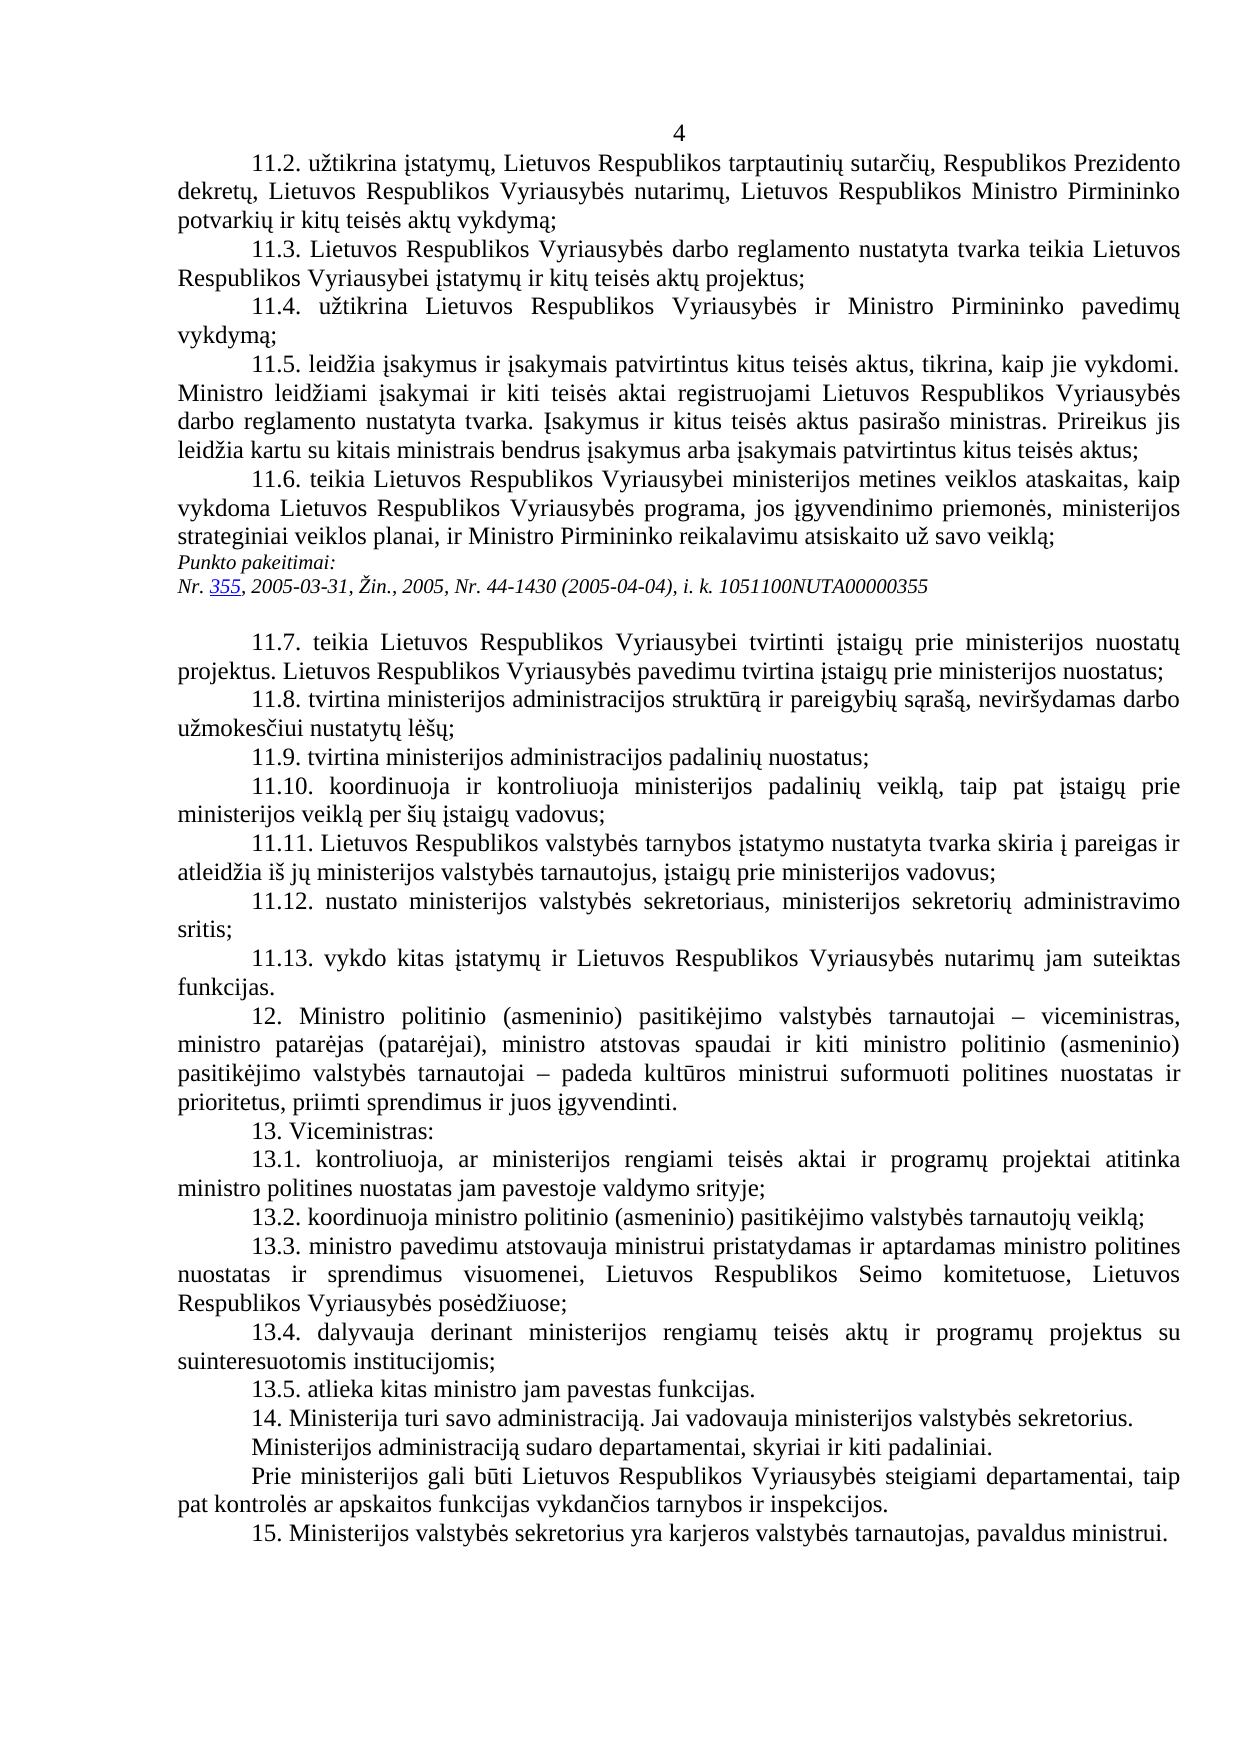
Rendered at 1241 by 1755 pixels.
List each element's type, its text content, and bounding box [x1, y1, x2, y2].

text 13.3. ministro pavedimu atstovauja ministrui pristatydamas ir aptardamas ministro politines nuostatas ir sprendimus visuomenei, Lietuvos Respublikos Seimo komitetuose, Lietuvos Respublikos Vyriausybės posėdžiuose; [177, 1231, 1181, 1317]
text 13.2. koordinuoja ministro politinio (asmeninio) pasitikėjimo valstybės tarnautojų veiklą; [177, 1202, 1181, 1231]
text Prie ministerijos gali būti Lietuvos Respublikos Vyriausybės steigiami departamentai, taip pat kontrolės ar apskaitos funkcijas vykdančios tarnybos ir inspekcijos. [177, 1461, 1181, 1518]
text 11.11. Lietuvos Respublikos valstybės tarnybos įstatymo nustatyta tvarka skiria į pareigas ir atleidžia iš jų ministerijos valstybės tarnautojus, įstaigų prie ministerijos vadovus; [177, 828, 1181, 886]
text 11.5. leidžia įsakymus ir įsakymais patvirtintus kitus teisės aktus, tikrina, kaip jie vykdomi. Ministro leidžiami įsakymai ir kiti teisės aktai registruojami Lietuvos Respublikos Vyriausybės darbo reglamento nustatyta tvarka. Įsakymus ir kitus teisės aktus pasirašo ministras. Prireikus jis leidžia kartu su kitais ministrais bendrus įsakymus arba įsakymais patvirtintus kitus teisės aktus; [177, 349, 1181, 464]
text 11.4. užtikrina Lietuvos Respublikos Vyriausybės ir Ministro Pirmininko pavedimų vykdymą; [177, 291, 1181, 349]
text 13. Viceministras: [177, 1116, 1181, 1144]
text 11.12. nustato ministerijos valstybės sekretoriaus, ministerijos sekretorių administravimo sritis; [177, 886, 1181, 943]
text 13.1. kontroliuoja, ar ministerijos rengiami teisės aktai ir programų projektai atitinka ministro politines nuostatas jam pavestoje valdymo srityje; [177, 1144, 1181, 1202]
text 11.8. tvirtina ministerijos administracijos struktūrą ir pareigybių sąrašą, neviršydamas darbo užmokesčiui nustatytų lėšų; [177, 684, 1181, 742]
text Punkto pakeitimai: [177, 550, 1181, 574]
text 11.13. vykdo kitas įstatymų ir Lietuvos Respublikos Vyriausybės nutarimų jam suteiktas funkcijas. [177, 943, 1181, 1001]
text 13.5. atlieka kitas ministro jam pavestas funkcijas. [177, 1374, 1181, 1403]
text Nr. 355, 2005-03-31, Žin., 2005, Nr. 44-1430 (2005-04-04), i. k. 1051100NUTA00000355 [177, 574, 1181, 598]
text 12. Ministro politinio (asmeninio) pasitikėjimo valstybės tarnautojai – viceministras, ministro patarėjas (patarėjai), ministro atstovas spaudai ir kiti ministro politinio (asmeninio) pasitikėjimo valstybės tarnautojai – padeda kultūros ministrui suformuoti politines nuostatas ir prioritetus, priimti sprendimus ir juos įgyvendinti. [177, 1001, 1181, 1116]
text Ministerijos administraciją sudaro departamentai, skyriai ir kiti padaliniai. [177, 1432, 1181, 1461]
text 11.2. užtikrina įstatymų, Lietuvos Respublikos tarptautinių sutarčių, Respublikos Prezidento dekretų, Lietuvos Respublikos Vyriausybės nutarimų, Lietuvos Respublikos Ministro Pirmininko potvarkių ir kitų teisės aktų vykdymą; [177, 148, 1181, 234]
text 11.7. teikia Lietuvos Respublikos Vyriausybei tvirtinti įstaigų prie ministerijos nuostatų projektus. Lietuvos Respublikos Vyriausybės pavedimu tvirtina įstaigų prie ministerijos nuostatus; [177, 627, 1181, 684]
text 11.9. tvirtina ministerijos administracijos padalinių nuostatus; [177, 742, 1181, 771]
text 11.6. teikia Lietuvos Respublikos Vyriausybei ministerijos metines veiklos ataskaitas, kaip vykdoma Lietuvos Respublikos Vyriausybės programa, jos įgyvendinimo priemonės, ministerijos strateginiai veiklos planai, ir Ministro Pirmininko reikalavimu atsiskaito už savo veiklą; [177, 464, 1181, 550]
text 14. Ministerija turi savo administraciją. Jai vadovauja ministerijos valstybės sekretorius. [177, 1403, 1181, 1432]
text 13.4. dalyvauja derinant ministerijos rengiamų teisės aktų ir programų projektus su suinteresuotomis institucijomis; [177, 1317, 1181, 1374]
text 11.3. Lietuvos Respublikos Vyriausybės darbo reglamento nustatyta tvarka teikia Lietuvos Respublikos Vyriausybei įstatymų ir kitų teisės aktų projektus; [177, 234, 1181, 291]
text 15. Ministerijos valstybės sekretorius yra karjeros valstybės tarnautojas, pavaldus ministrui. [177, 1518, 1181, 1547]
text 11.10. koordinuoja ir kontroliuoja ministerijos padalinių veiklą, taip pat įstaigų prie ministerijos veiklą per šių įstaigų vadovus; [177, 771, 1181, 828]
